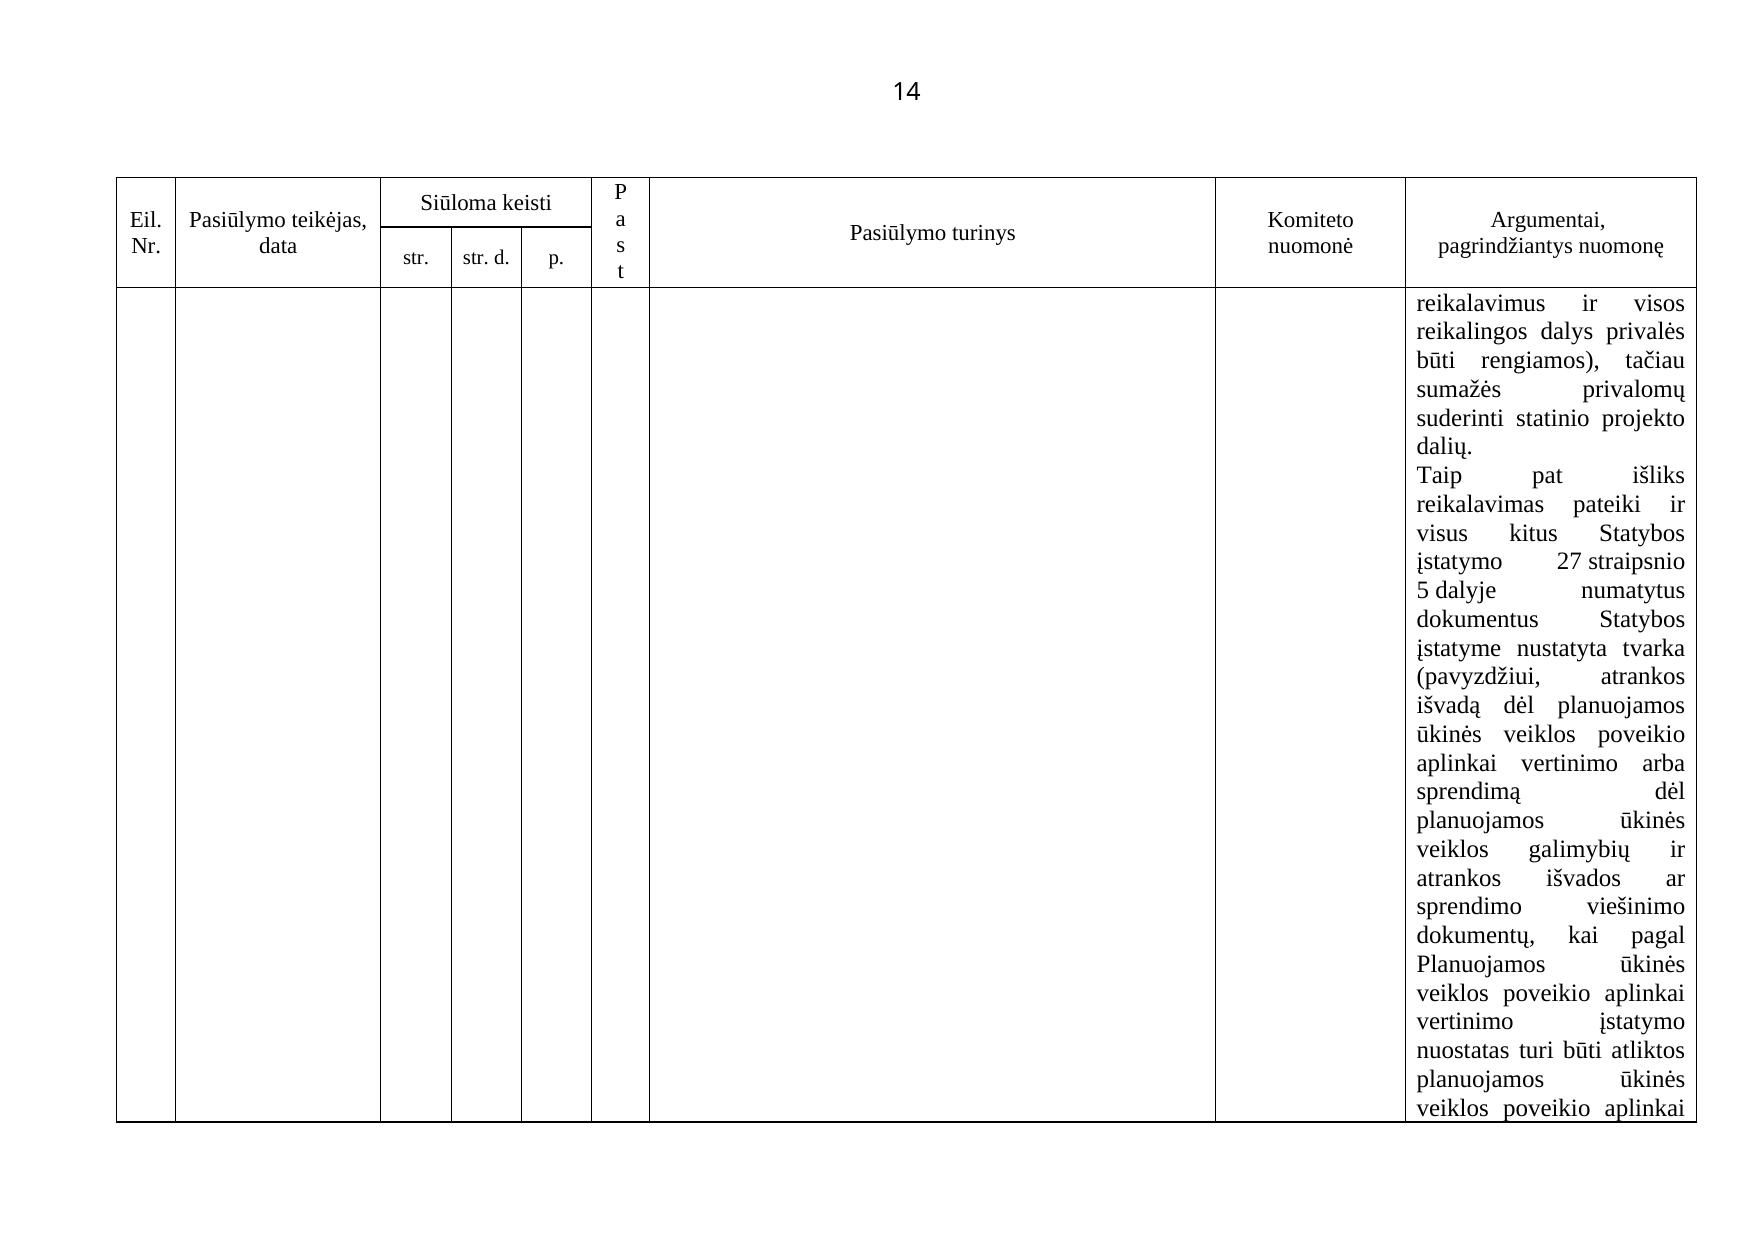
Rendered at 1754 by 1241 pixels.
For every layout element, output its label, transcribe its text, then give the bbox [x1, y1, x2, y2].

table_cell [176, 288, 380, 1121]
table_cell [522, 288, 591, 1121]
table_cell [592, 288, 649, 1121]
table_cell [117, 288, 175, 1121]
table_header Pasiūlymo turinys [650, 178, 1215, 287]
table_cell str. d. [452, 228, 521, 287]
table_cell [452, 288, 521, 1121]
table_cell str. [381, 228, 451, 287]
table_cell p. [522, 228, 591, 287]
table_header Pastabos [592, 178, 649, 287]
table_header Pasiūlymo teikėjas, data [176, 178, 380, 287]
table_cell [381, 288, 451, 1121]
table_header Komiteto nuomonė [1216, 178, 1405, 287]
table_cell [650, 288, 1215, 1121]
table_header Siūloma keisti [381, 178, 591, 226]
table_cell [1216, 288, 1405, 1121]
table_header Argumentai, pagrindžiantys nuomonę [1406, 178, 1696, 287]
table_header Eil. Nr. [117, 178, 175, 287]
table_cell reikalavimus ir visos reikalingos dalys privalės būti rengiamos), tačiau sumažės privalomų suderinti statinio projekto dalių. Taip pat išliks reikalavimas pateiki ir visus kitus Statybos įstatymo 27 straipsnio 5 dalyje numatytus dokumentus Statybos įstatyme nustatyta tvarka (pavyzdžiui, atrankos išvadą dėl planuojamos ūkinės veiklos poveikio aplinkai vertinimo arba sprendimą dėl planuojamos ūkinės veiklos galimybių ir atrankos išvados ar sprendimo viešinimo dokumentų, kai pagal Planuojamos ūkinės veiklos poveikio aplinkai vertinimo įstatymo nuostatas turi būti atliktos planuojamos ūkinės veiklos poveikio aplinkai [1406, 288, 1696, 1121]
